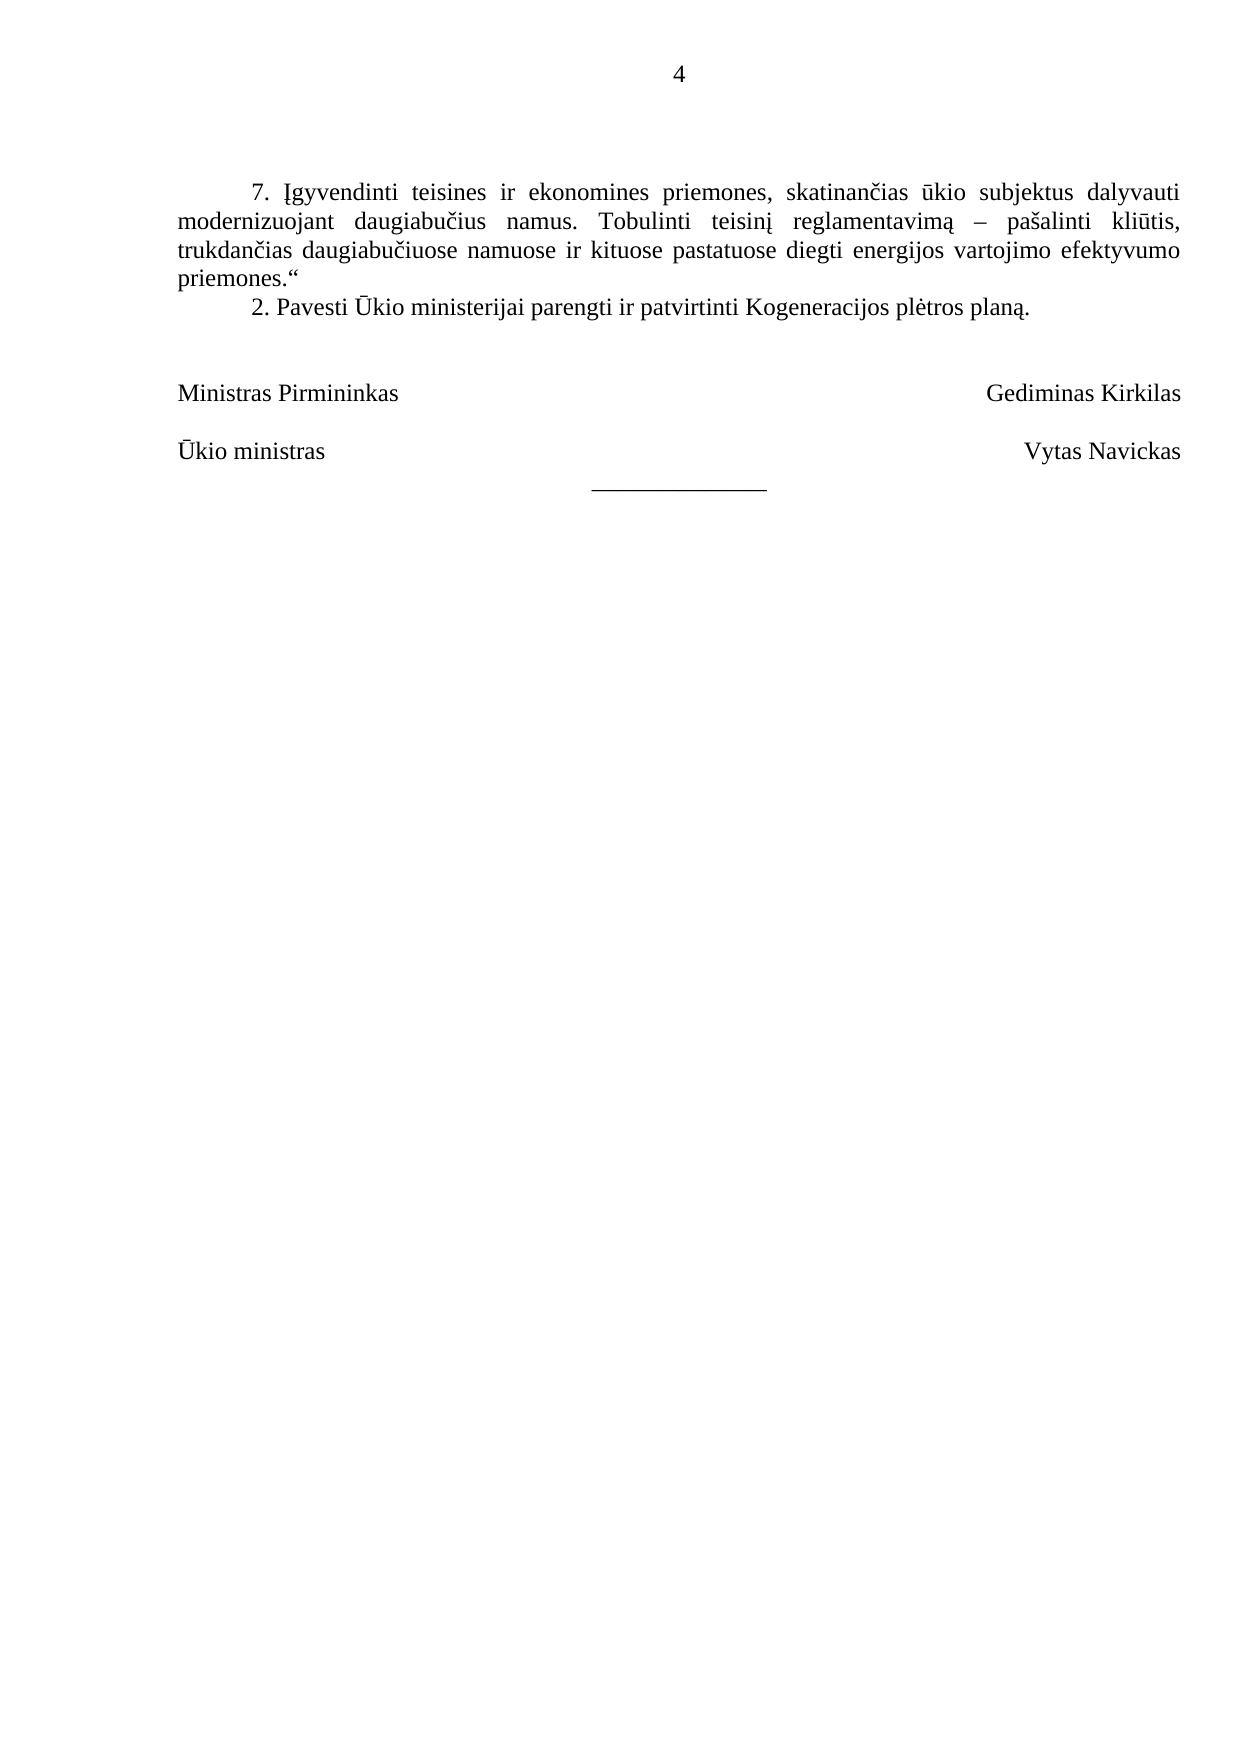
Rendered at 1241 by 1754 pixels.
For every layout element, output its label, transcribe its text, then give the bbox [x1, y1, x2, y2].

text Ministras Pirmininkas Gediminas Kirkilas [177, 378, 1181, 407]
text 7. Įgyvendinti teisines ir ekonomines priemones, skatinančias ūkio subjektus dalyvauti modernizuojant daugiabučius namus. Tobulinti teisinį reglamentavimą – pašalinti kliūtis, trukdančias daugiabučiuose namuose ir kituose pastatuose diegti energijos vartojimo efektyvumo priemones.“ [177, 177, 1181, 292]
text 2. Pavesti Ūkio ministerijai parengti ir patvirtinti Kogeneracijos plėtros planą. [177, 292, 1181, 321]
text ______________ [177, 465, 1181, 493]
text Ūkio ministras Vytas Navickas [177, 436, 1181, 465]
